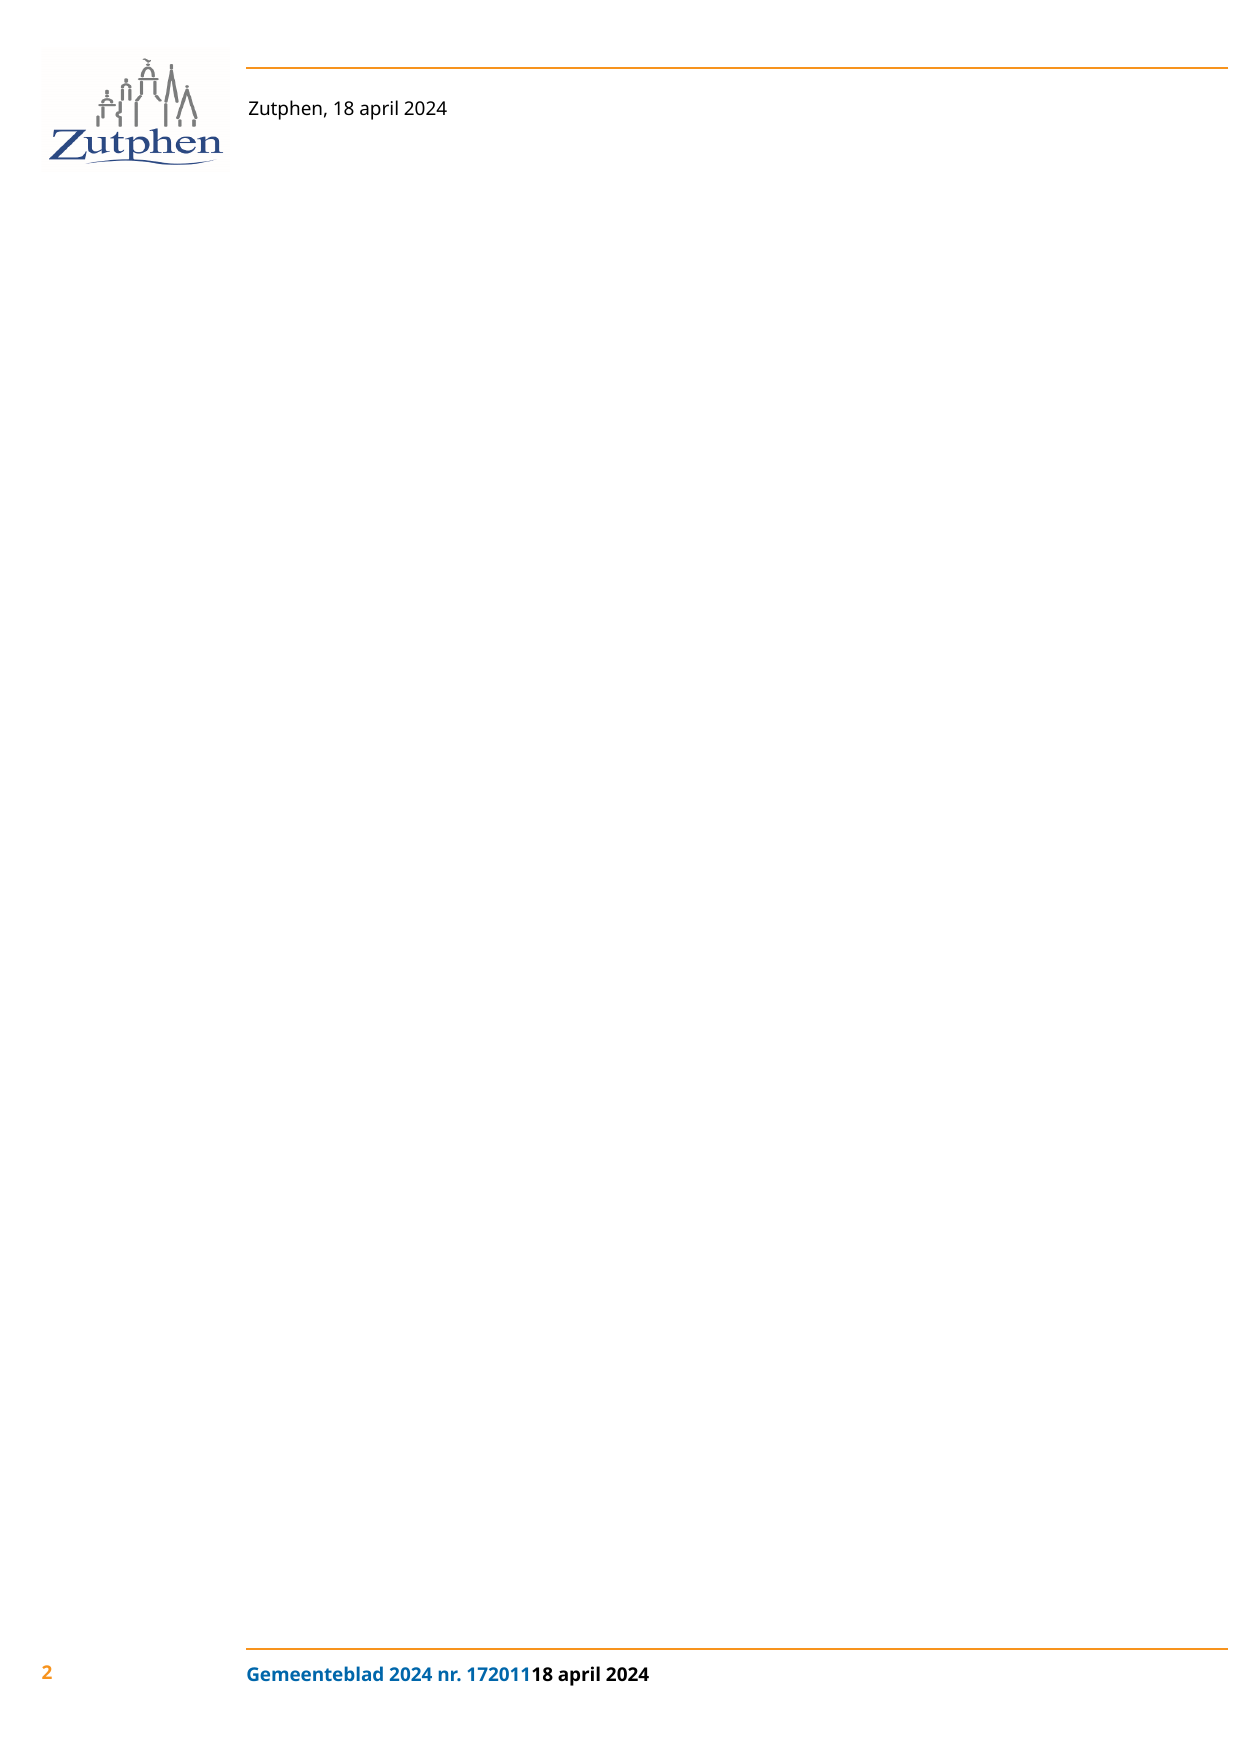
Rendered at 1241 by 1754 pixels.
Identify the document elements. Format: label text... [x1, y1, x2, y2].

text Zutphen, 18 april 2024 [248, 95, 1152, 121]
picture [41, 47, 231, 172]
